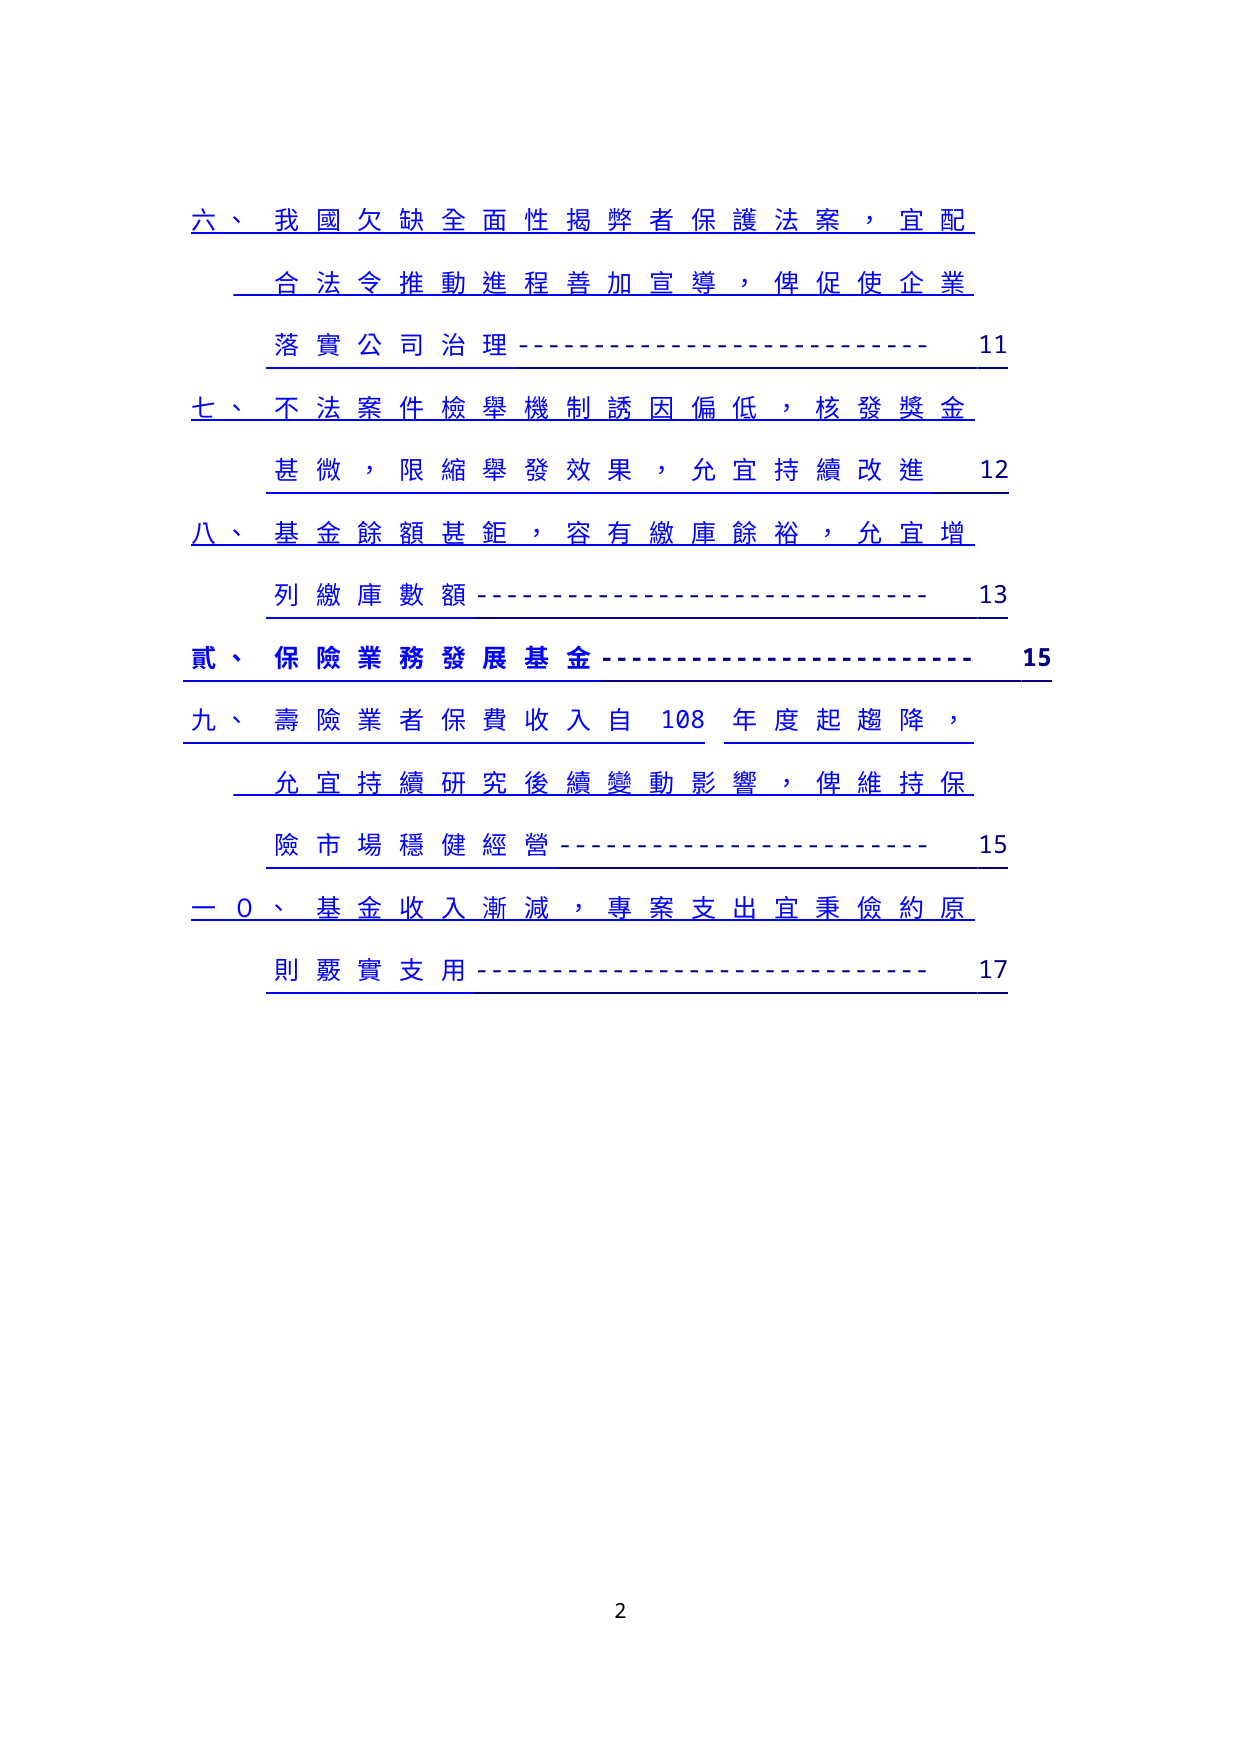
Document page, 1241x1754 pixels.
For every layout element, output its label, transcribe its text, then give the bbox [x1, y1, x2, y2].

text 貳、保險業務發展基金 15 [183, 615, 1058, 677]
text 一０、基金收入漸減，專案支出宜秉儉約原則覈實支用 17 [183, 865, 1014, 990]
text 六、我國欠缺全面性揭弊者保護法案，宜配合法令推動進程善加宣導，俾促使企業落實公司治理 11 [183, 177, 1014, 365]
text 九、壽險業者保費收入自108年度起趨降，允宜持續研究後續變動影響，俾維持保險市場穩健經營 15 [183, 682, 1014, 865]
text 八、基金餘額甚鉅，容有繳庫餘裕，允宜增列繳庫數額 13 [183, 490, 1014, 615]
text 七、不法案件檢舉機制誘因偏低，核發獎金甚微，限縮舉發效果，允宜持續改進 12 [183, 365, 1014, 490]
